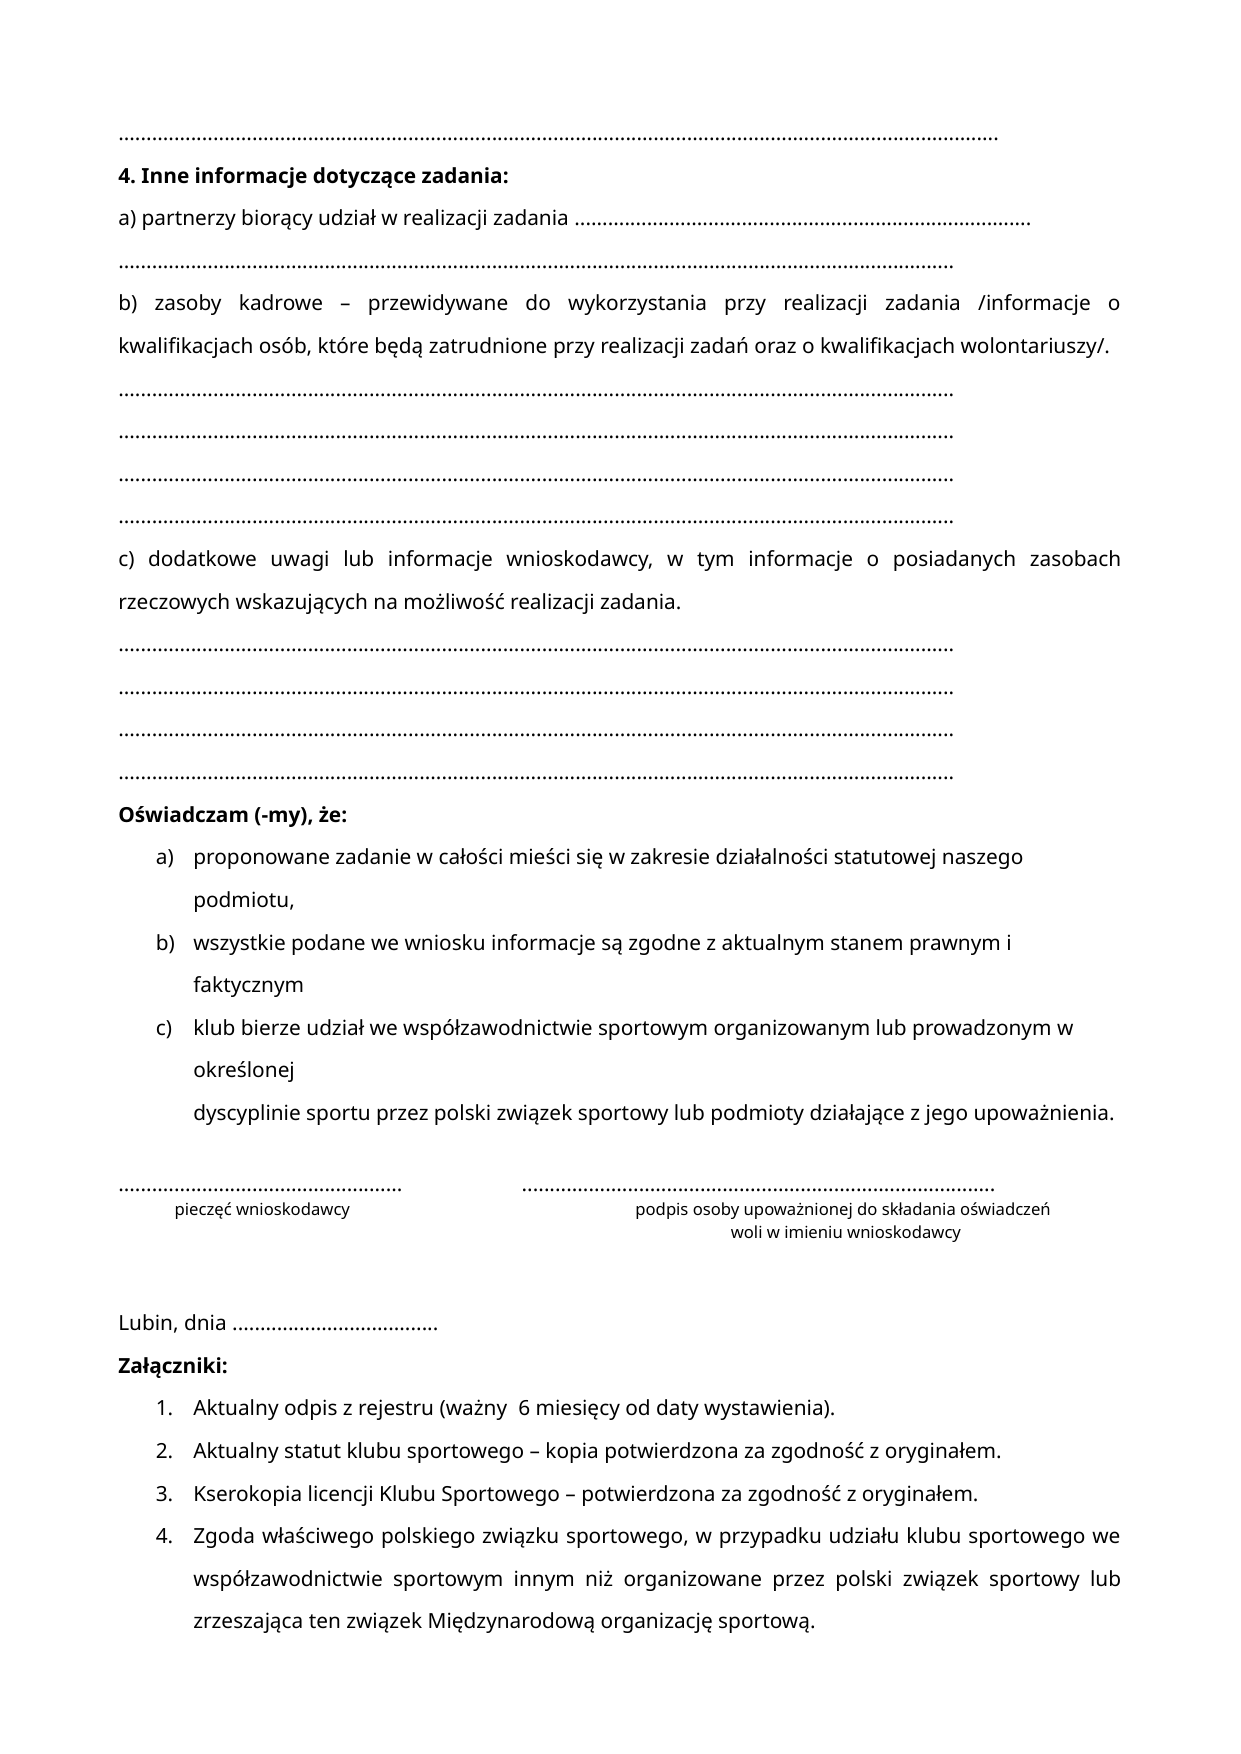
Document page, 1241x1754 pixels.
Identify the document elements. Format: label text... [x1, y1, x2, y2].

text ...................................................................................................................................................... [118, 502, 1122, 530]
text Załączniki: [118, 1351, 1122, 1379]
text ...................................................................................................................................................... [118, 246, 1122, 274]
text ...................................................................................................................................................... [118, 374, 1122, 402]
text Lubin, dnia ..................................... [118, 1308, 1122, 1337]
list Aktualny statut klubu sportowego – kopia potwierdzona za zgodność z oryginałem. [156, 1436, 1122, 1464]
list wszystkie podane we wniosku informacje są zgodne z aktualnym stanem prawnym i faktycznym [156, 928, 1122, 999]
list Zgoda właściwego polskiego związku sportowego, w przypadku udziału klubu sportowego we współzawodnictwie sportowym innym niż organizowane przez polski związek sportowy lub zrzeszająca ten związek Międzynarodową organizację sportową. [156, 1521, 1122, 1635]
text Oświadczam (-my), że: [118, 800, 1122, 828]
text ...................................................................................................................................................... [118, 757, 1122, 786]
text ...................................................................................................................................................... [118, 629, 1122, 658]
text a) partnerzy biorący udział w realizacji zadania .................................................................................. [118, 203, 1122, 232]
text ...................................................................................................................................................... [118, 714, 1122, 743]
text 4. Inne informacje dotyczące zadania: [118, 161, 1122, 189]
text b) zasoby kadrowe – przewidywane do wykorzystania przy realizacji zadania /informacje o kwalifikacjach osób, które będą zatrudnione przy realizacji zadań oraz o kwalifikacjach wolontariuszy/. [118, 288, 1122, 359]
text c) dodatkowe uwagi lub informacje wnioskodawcy, w tym informacje o posiadanych zasobach rzeczowych wskazujących na możliwość realizacji zadania. [118, 544, 1122, 615]
text woli w imieniu wnioskodawcy [118, 1220, 1122, 1243]
list Aktualny odpis z rejestru (ważny 6 miesięcy od daty wystawienia). [156, 1393, 1122, 1422]
text pieczęć wnioskodawcy podpis osoby upoważnionej do składania oświadczeń [118, 1197, 1122, 1220]
text ...................................................................................................................................................... [118, 672, 1122, 700]
list klub bierze udział we współzawodnictwie sportowym organizowanym lub prowadzonym w określonej [156, 1013, 1122, 1084]
text .............................................................................................................................................................. [118, 118, 1122, 147]
list dyscyplinie sportu przez polski związek sportowy lub podmioty działające z jego upoważnienia. [156, 1098, 1122, 1126]
list Kserokopia licencji Klubu Sportowego – potwierdzona za zgodność z oryginałem. [156, 1479, 1122, 1507]
text ................................................... ..................................................................................... [118, 1169, 1122, 1197]
text ...................................................................................................................................................... [118, 416, 1122, 445]
list proponowane zadanie w całości mieści się w zakresie działalności statutowej naszego podmiotu, [156, 842, 1122, 913]
text ...................................................................................................................................................... [118, 459, 1122, 487]
